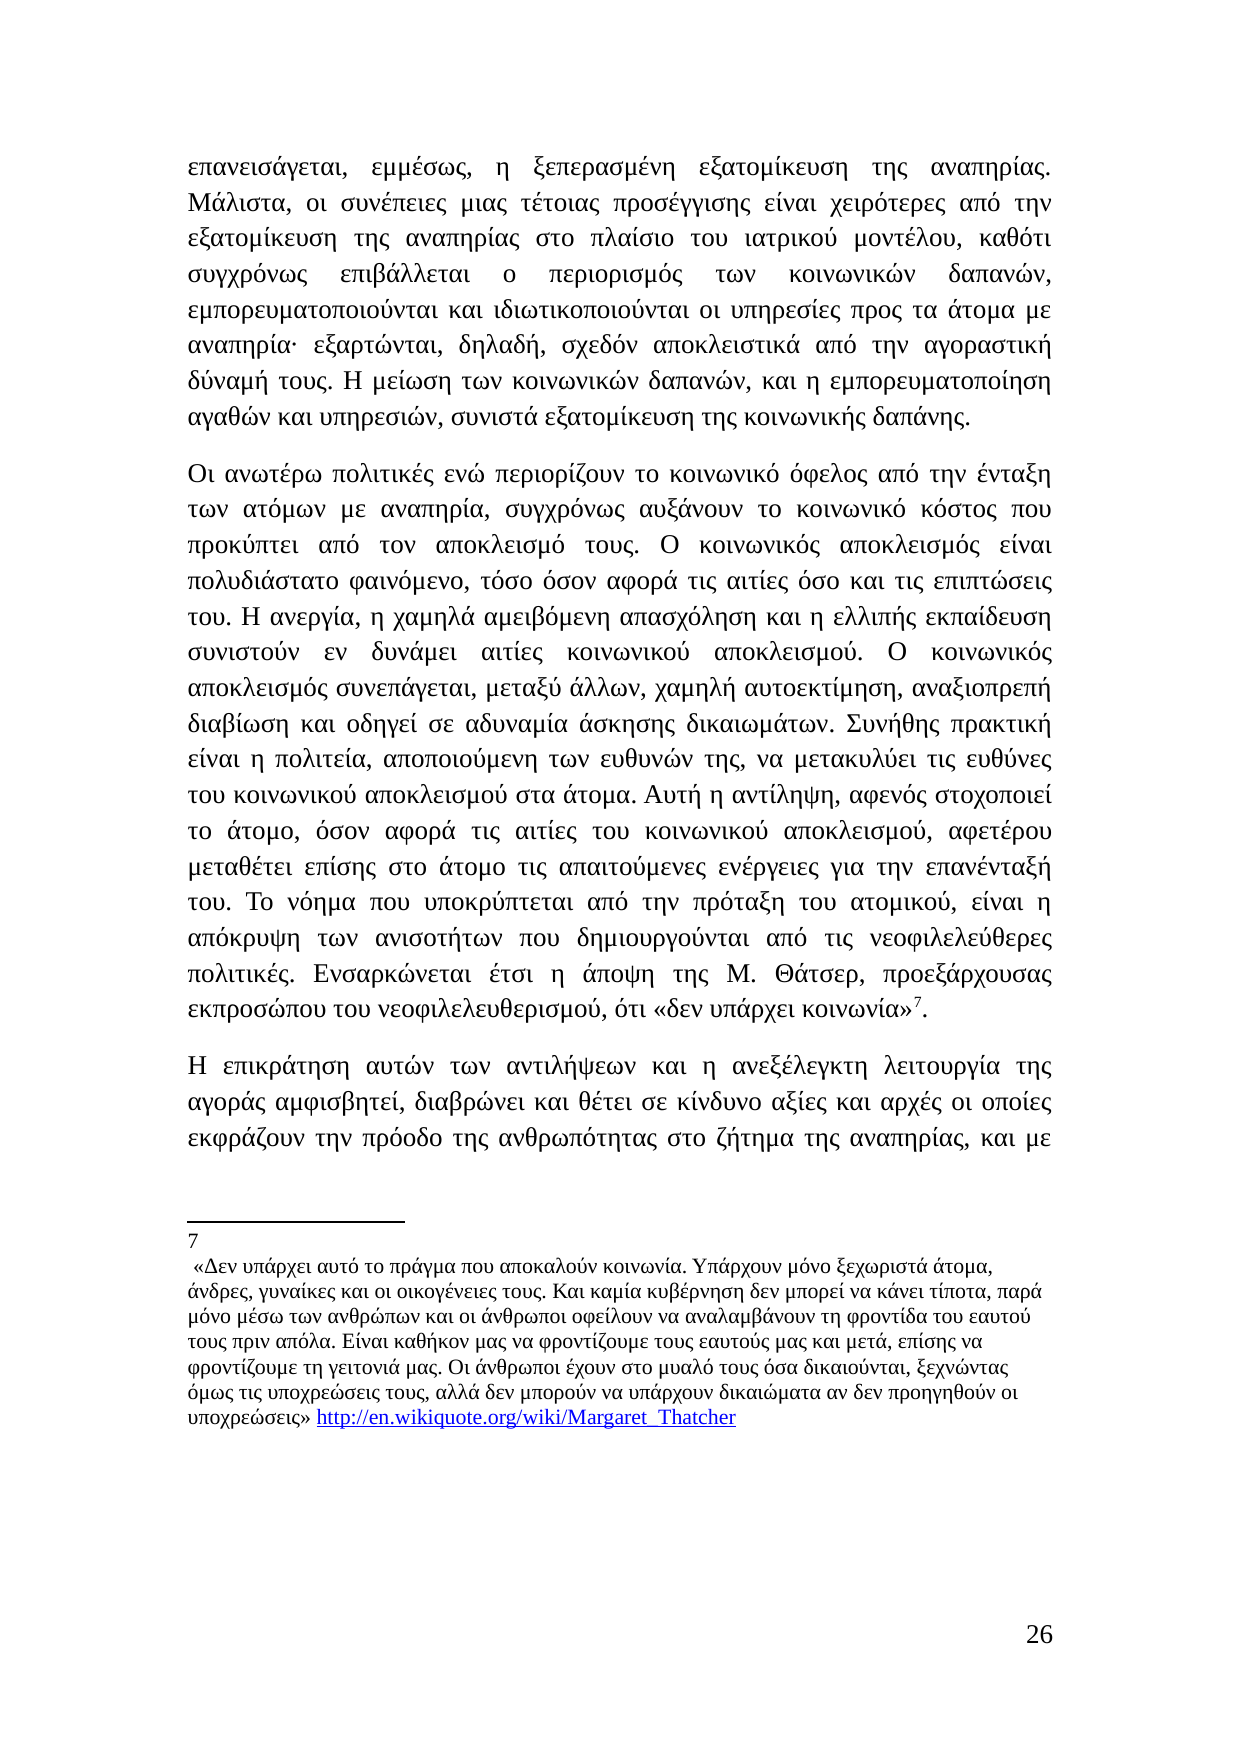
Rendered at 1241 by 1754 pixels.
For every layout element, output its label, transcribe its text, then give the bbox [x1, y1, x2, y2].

text Οι ανωτέρω πολιτικές ενώ περιορίζουν το κοινωνικό όφελος από την ένταξη των ατόμων με αναπηρία, συγχρόνως αυξάνουν το κοινωνικό κόστος που προκύπτει από τον αποκλεισμό τους. Ο κοινωνικός αποκλεισμός είναι πολυδιάστατο φαινόμενο, τόσο όσον αφορά τις αιτίες όσο και τις επιπτώσεις του. Η ανεργία, η χαμηλά αμειβόμενη απασχόληση και η ελλιπής εκπαίδευση συνιστούν εν δυνάμει αιτίες κοινωνικού αποκλεισμού. Ο κοινωνικός αποκλεισμός συνεπάγεται, μεταξύ άλλων, χαμηλή αυτοεκτίμηση, αναξιοπρεπή διαβίωση και οδηγεί σε αδυναμία άσκησης δικαιωμάτων. Συνήθης πρακτική είναι η πολιτεία, αποποιούμενη των ευθυνών της, να μετακυλύει τις ευθύνες του κοινωνικού αποκλεισμού στα άτομα. Αυτή η αντίληψη, αφενός στοχοποιεί το άτομο, όσον αφορά τις αιτίες του κοινωνικού αποκλεισμού, αφετέρου μεταθέτει επίσης στο άτομο τις απαιτούμενες ενέργειες για την επανένταξή του. Το νόημα που υποκρύπτεται από την πρόταξη του ατομικού, είναι η απόκρυψη των ανισοτήτων που δημιουργούνται από τις νεοφιλελεύθερες πολιτικές. Ενσαρκώνεται έτσι η άποψη της Μ. Θάτσερ, προεξάρχουσας εκπροσώπου του νεοφιλελευθερισμού, ότι «δεν υπάρχει κοινωνία». [187, 457, 1053, 1024]
text Η επικράτηση αυτών των αντιλήψεων και η ανεξέλεγκτη λειτουργία της αγοράς αμφισβητεί, διαβρώνει και θέτει σε κίνδυνο αξίες και αρχές οι οποίες εκφράζουν την πρόοδο της ανθρωπότητας στο ζήτημα της αναπηρίας, και με [187, 1049, 1053, 1152]
text «Δεν υπάρχει αυτό το πράγμα που αποκαλούν κοινωνία. Υπάρχουν μόνο ξεχωριστά άτομα, άνδρες, γυναίκες και οι οικογένειες τους. Και καμία κυβέρνηση δεν μπορεί να κάνει τίποτα, παρά μόνο μέσω των ανθρώπων και οι άνθρωποι οφείλουν να αναλαμβάνουν τη φροντίδα του εαυτού τους πριν απόλα. Είναι καθήκον μας να φροντίζουμε τους εαυτούς μας και μετά, επίσης να φροντίζουμε τη γειτονιά μας. Οι άνθρωποι έχουν στο μυαλό τους όσα δικαιούνται, ξεχνώντας όμως τις υποχρεώσεις τους, αλλά δεν μπορούν να υπάρχουν δικαιώματα αν δεν προηγηθούν οι υποχρεώσεις» http://en.wikiquote.org/wiki/Margaret_Thatcher [187, 1228, 1053, 1429]
text επανεισάγεται, εμμέσως, η ξεπερασμένη εξατομίκευση της αναπηρίας. Μάλιστα, οι συνέπειες μιας τέτοιας προσέγγισης είναι χειρότερες από την εξατομίκευση της αναπηρίας στο πλαίσιο του ιατρικού μοντέλου, καθότι συγχρόνως επιβάλλεται ο περιορισμός των κοινωνικών δαπανών, εμπορευματοποιούνται και ιδιωτικοποιούνται οι υπηρεσίες προς τα άτομα με αναπηρία· εξαρτώνται, δηλαδή, σχεδόν αποκλειστικά από την αγοραστική δύναμή τους. Η μείωση των κοινωνικών δαπανών, και η εμπορευματοποίηση αγαθών και υπηρεσιών, συνιστά εξατομίκευση της κοινωνικής δαπάνης. [187, 150, 1053, 431]
